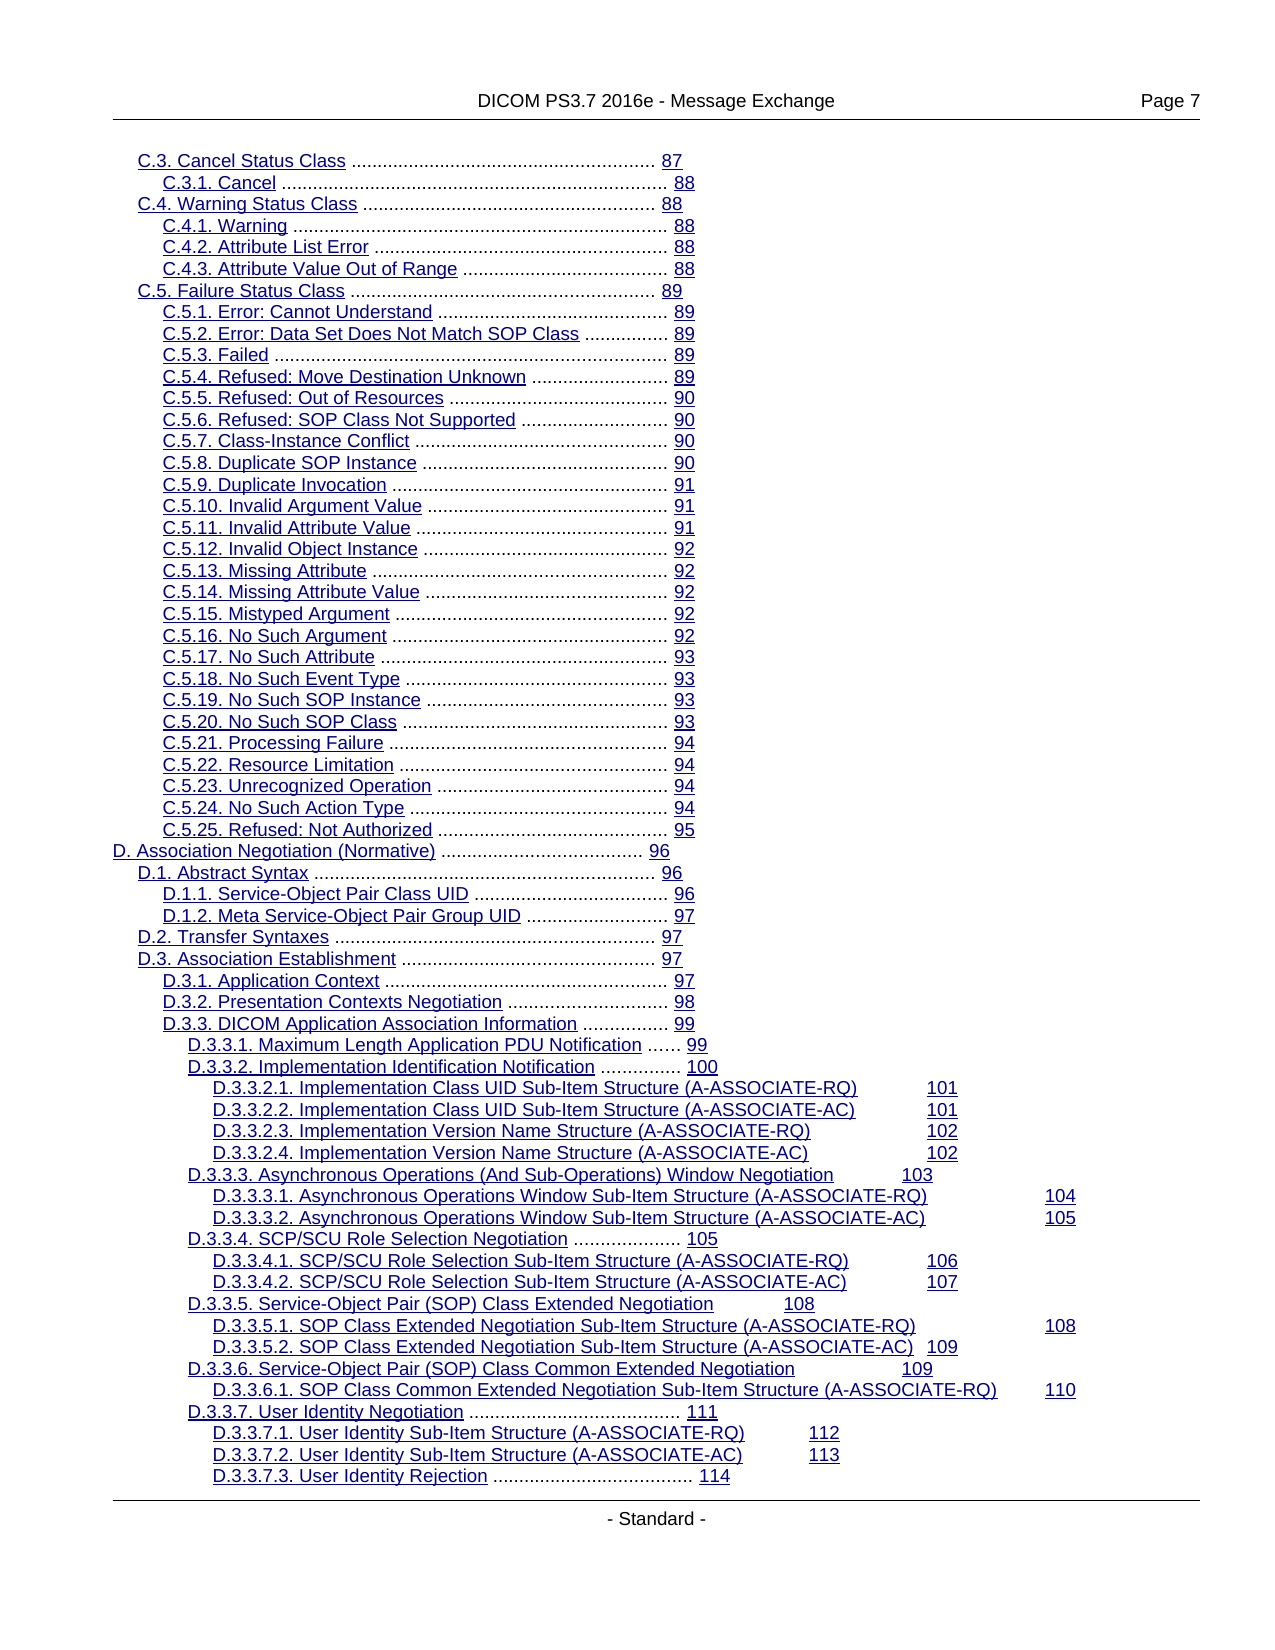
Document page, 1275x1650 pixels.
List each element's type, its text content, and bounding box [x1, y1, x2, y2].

text D.3.3.7.3. User Identity Rejection 0 [212, 1465, 1175, 1487]
text C.5.23. Unrecognized Operation 0 [162, 775, 1175, 797]
text C.5.13. Missing Attribute 0 [162, 560, 1175, 581]
text D. Association Negotiation (Normative) 0 [112, 840, 1175, 862]
text C.4.3. Attribute Value Out of Range 0 [162, 258, 1175, 279]
text D.3.3.4.2. SCP/SCU Role Selection Sub-Item Structure (A-ASSOCIATE-AC) 0 [212, 1271, 1175, 1293]
text C.5.8. Duplicate SOP Instance 0 [162, 452, 1175, 473]
text D.3.3.5.1. SOP Class Extended Negotiation Sub-Item Structure (A-ASSOCIATE-RQ) 0 [212, 1314, 1175, 1336]
text C.5.9. Duplicate Invocation 0 [162, 473, 1175, 495]
text D.3.3.4. SCP/SCU Role Selection Negotiation 0 [187, 1228, 1175, 1250]
text D.3.3.2.2. Implementation Class UID Sub-Item Structure (A-ASSOCIATE-AC) 0 [212, 1099, 1175, 1120]
text C.5.3. Failed 0 [162, 344, 1175, 366]
text C.5. Failure Status Class 0 [137, 279, 1175, 301]
text C.5.5. Refused: Out of Resources 0 [162, 387, 1175, 409]
text D.3.3.5.2. SOP Class Extended Negotiation Sub-Item Structure (A-ASSOCIATE-AC) 0 [212, 1336, 1175, 1357]
text C.3.1. Cancel 0 [162, 172, 1175, 193]
text D.3.3.7.2. User Identity Sub-Item Structure (A-ASSOCIATE-AC) 0 [212, 1444, 1175, 1465]
text C.5.19. No Such SOP Instance 0 [162, 689, 1175, 711]
text D.3.2. Presentation Contexts Negotiation 0 [162, 991, 1175, 1012]
text D.1.1. Service-Object Pair Class UID 0 [162, 883, 1175, 905]
text D.3.3.5. Service-Object Pair (SOP) Class Extended Negotiation 0 [187, 1293, 1175, 1314]
text C.4.2. Attribute List Error 0 [162, 236, 1175, 258]
text D.3.3.3.1. Asynchronous Operations Window Sub-Item Structure (A-ASSOCIATE-RQ) 0 [212, 1185, 1175, 1207]
text C.5.7. Class-Instance Conflict 0 [162, 430, 1175, 452]
text D.3.3.3.2. Asynchronous Operations Window Sub-Item Structure (A-ASSOCIATE-AC) 0 [212, 1207, 1175, 1228]
text C.5.10. Invalid Argument Value 0 [162, 495, 1175, 517]
text C.5.15. Mistyped Argument 0 [162, 603, 1175, 624]
text D.3.3.3. Asynchronous Operations (And Sub-Operations) Window Negotiation 0 [187, 1163, 1175, 1185]
text C.5.4. Refused: Move Destination Unknown 0 [162, 366, 1175, 387]
text C.5.12. Invalid Object Instance 0 [162, 538, 1175, 560]
text D.3.3.2.1. Implementation Class UID Sub-Item Structure (A-ASSOCIATE-RQ) 0 [212, 1077, 1175, 1099]
text C.5.18. No Such Event Type 0 [162, 667, 1175, 689]
text C.4.1. Warning 0 [162, 215, 1175, 236]
text D.2. Transfer Syntaxes 0 [137, 926, 1175, 948]
text D.1. Abstract Syntax 0 [137, 862, 1175, 883]
text C.5.22. Resource Limitation 0 [162, 754, 1175, 775]
text C.5.1. Error: Cannot Understand 0 [162, 301, 1175, 322]
text D.3.1. Application Context 0 [162, 969, 1175, 991]
text C.5.2. Error: Data Set Does Not Match SOP Class 0 [162, 322, 1175, 344]
text C.5.17. No Such Attribute 0 [162, 646, 1175, 667]
text D.1.2. Meta Service-Object Pair Group UID 0 [162, 905, 1175, 926]
text C.4. Warning Status Class 0 [137, 193, 1175, 215]
text D.3.3.2.3. Implementation Version Name Structure (A-ASSOCIATE-RQ) 0 [212, 1120, 1175, 1142]
text D.3.3.4.1. SCP/SCU Role Selection Sub-Item Structure (A-ASSOCIATE-RQ) 0 [212, 1250, 1175, 1271]
text C.5.14. Missing Attribute Value 0 [162, 581, 1175, 603]
text C.5.6. Refused: SOP Class Not Supported 0 [162, 409, 1175, 430]
text D.3.3.6.1. SOP Class Common Extended Negotiation Sub-Item Structure (A-ASSOCIATE-RQ) 0 [212, 1379, 1175, 1401]
text D.3. Association Establishment 0 [137, 948, 1175, 969]
text D.3.3.1. Maximum Length Application PDU Notification 0 [187, 1034, 1175, 1056]
text D.3.3. DICOM Application Association Information 0 [162, 1012, 1175, 1034]
text D.3.3.7.1. User Identity Sub-Item Structure (A-ASSOCIATE-RQ) 0 [212, 1422, 1175, 1444]
text D.3.3.2. Implementation Identification Notification 0 [187, 1056, 1175, 1077]
text C.5.24. No Such Action Type 0 [162, 797, 1175, 818]
text D.3.3.6. Service-Object Pair (SOP) Class Common Extended Negotiation 0 [187, 1357, 1175, 1379]
text C.5.25. Refused: Not Authorized 0 [162, 818, 1175, 840]
text D.3.3.7. User Identity Negotiation 0 [187, 1401, 1175, 1422]
text C.5.11. Invalid Attribute Value 0 [162, 517, 1175, 538]
text C.5.21. Processing Failure 0 [162, 732, 1175, 754]
text C.5.16. No Such Argument 0 [162, 624, 1175, 646]
text D.3.3.2.4. Implementation Version Name Structure (A-ASSOCIATE-AC) 0 [212, 1142, 1175, 1163]
text C.3. Cancel Status Class 0 [137, 150, 1175, 172]
text C.5.20. No Such SOP Class 0 [162, 711, 1175, 732]
